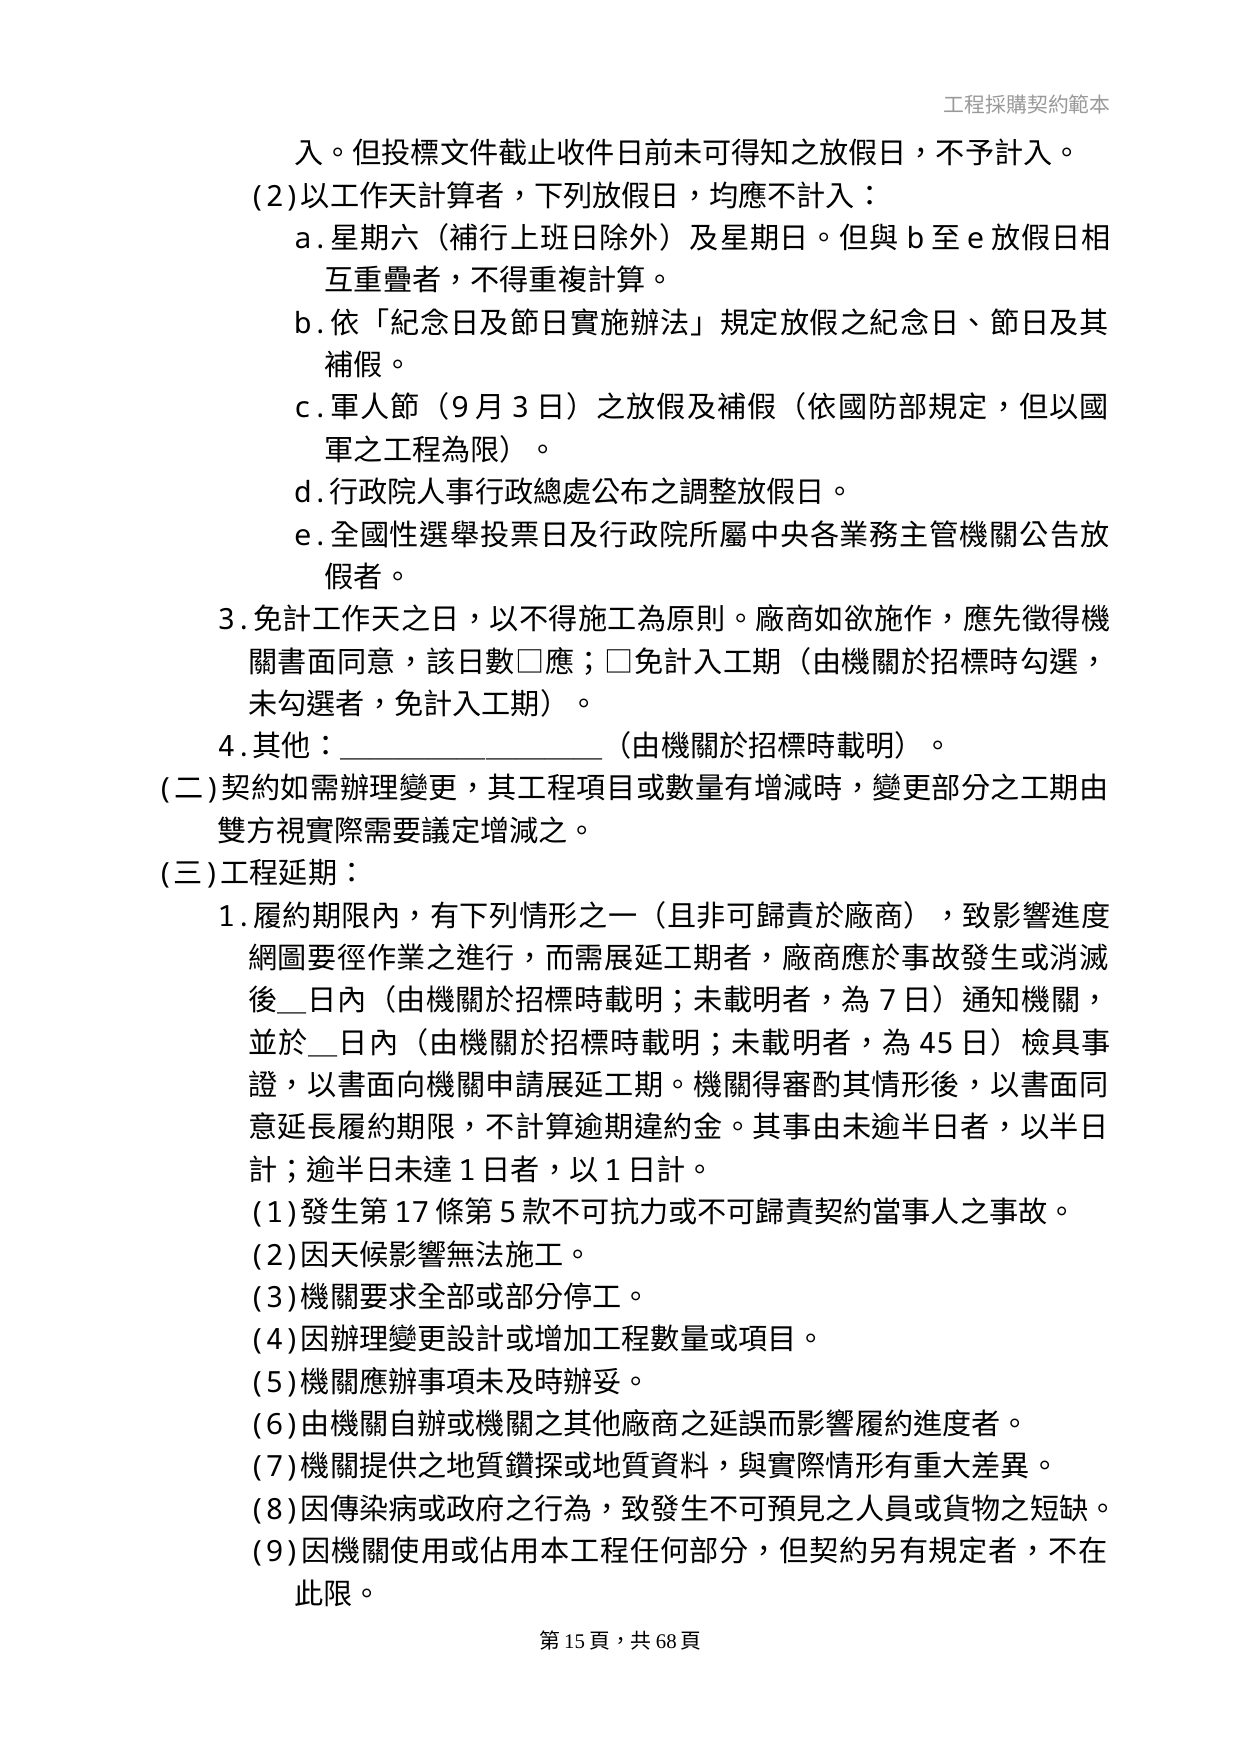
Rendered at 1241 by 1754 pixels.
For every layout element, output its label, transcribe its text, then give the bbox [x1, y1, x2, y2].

text 入。但投標文件截止收件日前未可得知之放假日，不予計入。 [248, 130, 1110, 172]
text d.行政院人事行政總處公布之調整放假日。 [294, 469, 1110, 511]
text 3.免計工作天之日，以不得施工為原則。廠商如欲施作，應先徵得機關書面同意，該日數□應；□免計入工期（由機關於招標時勾選，未勾選者，免計入工期）。 [217, 596, 1110, 723]
text (2)因天候影響無法施工。 [248, 1231, 1110, 1273]
text a.星期六（補行上班日除外）及星期日。但與b至e放假日相互重疊者，不得重複計算。 [294, 214, 1110, 299]
text (2)以工作天計算者，下列放假日，均應不計入： [248, 172, 1110, 214]
text (1)發生第17條第5款不可抗力或不可歸責契約當事人之事故。 [248, 1189, 1110, 1231]
text (9)因機關使用或佔用本工程任何部分，但契約另有規定者，不在此限。 [248, 1528, 1110, 1612]
text c.軍人節（9月3日）之放假及補假（依國防部規定，但以國軍之工程為限）。 [294, 384, 1110, 469]
text (7)機關提供之地質鑽探或地質資料，與實際情形有重大差異。 [248, 1443, 1110, 1485]
text 1.履約期限內，有下列情形之一（且非可歸責於廠商），致影響進度網圖要徑作業之進行，而需展延工期者，廠商應於事故發生或消滅後＿日內（由機關於招標時載明；未載明者，為7日）通知機關，並於＿日內（由機關於招標時載明；未載明者，為45日）檢具事證，以書面向機關申請展延工期。機關得審酌其情形後，以書面同意延長履約期限，不計算逾期違約金。其事由未逾半日者，以半日計；逾半日未達1日者，以1日計。 [217, 892, 1110, 1189]
text (二)契約如需辦理變更，其工程項目或數量有增減時，變更部分之工期由雙方視實際需要議定增減之。 [156, 765, 1110, 850]
text e.全國性選舉投票日及行政院所屬中央各業務主管機關公告放假者。 [294, 511, 1110, 596]
text (5)機關應辦事項未及時辦妥。 [248, 1358, 1110, 1401]
text (4)因辦理變更設計或增加工程數量或項目。 [248, 1316, 1110, 1358]
text (6)由機關自辦或機關之其他廠商之延誤而影響履約進度者。 [248, 1401, 1110, 1443]
text b.依「紀念日及節日實施辦法」規定放假之紀念日、節日及其補假。 [294, 299, 1110, 384]
text 4.其他：＿＿＿＿＿＿＿＿＿（由機關於招標時載明）。 [217, 723, 1110, 765]
text (3)機關要求全部或部分停工。 [248, 1273, 1110, 1316]
text (8)因傳染病或政府之行為，致發生不可預見之人員或貨物之短缺。 [248, 1485, 1110, 1528]
text (三)工程延期： [156, 850, 1110, 892]
